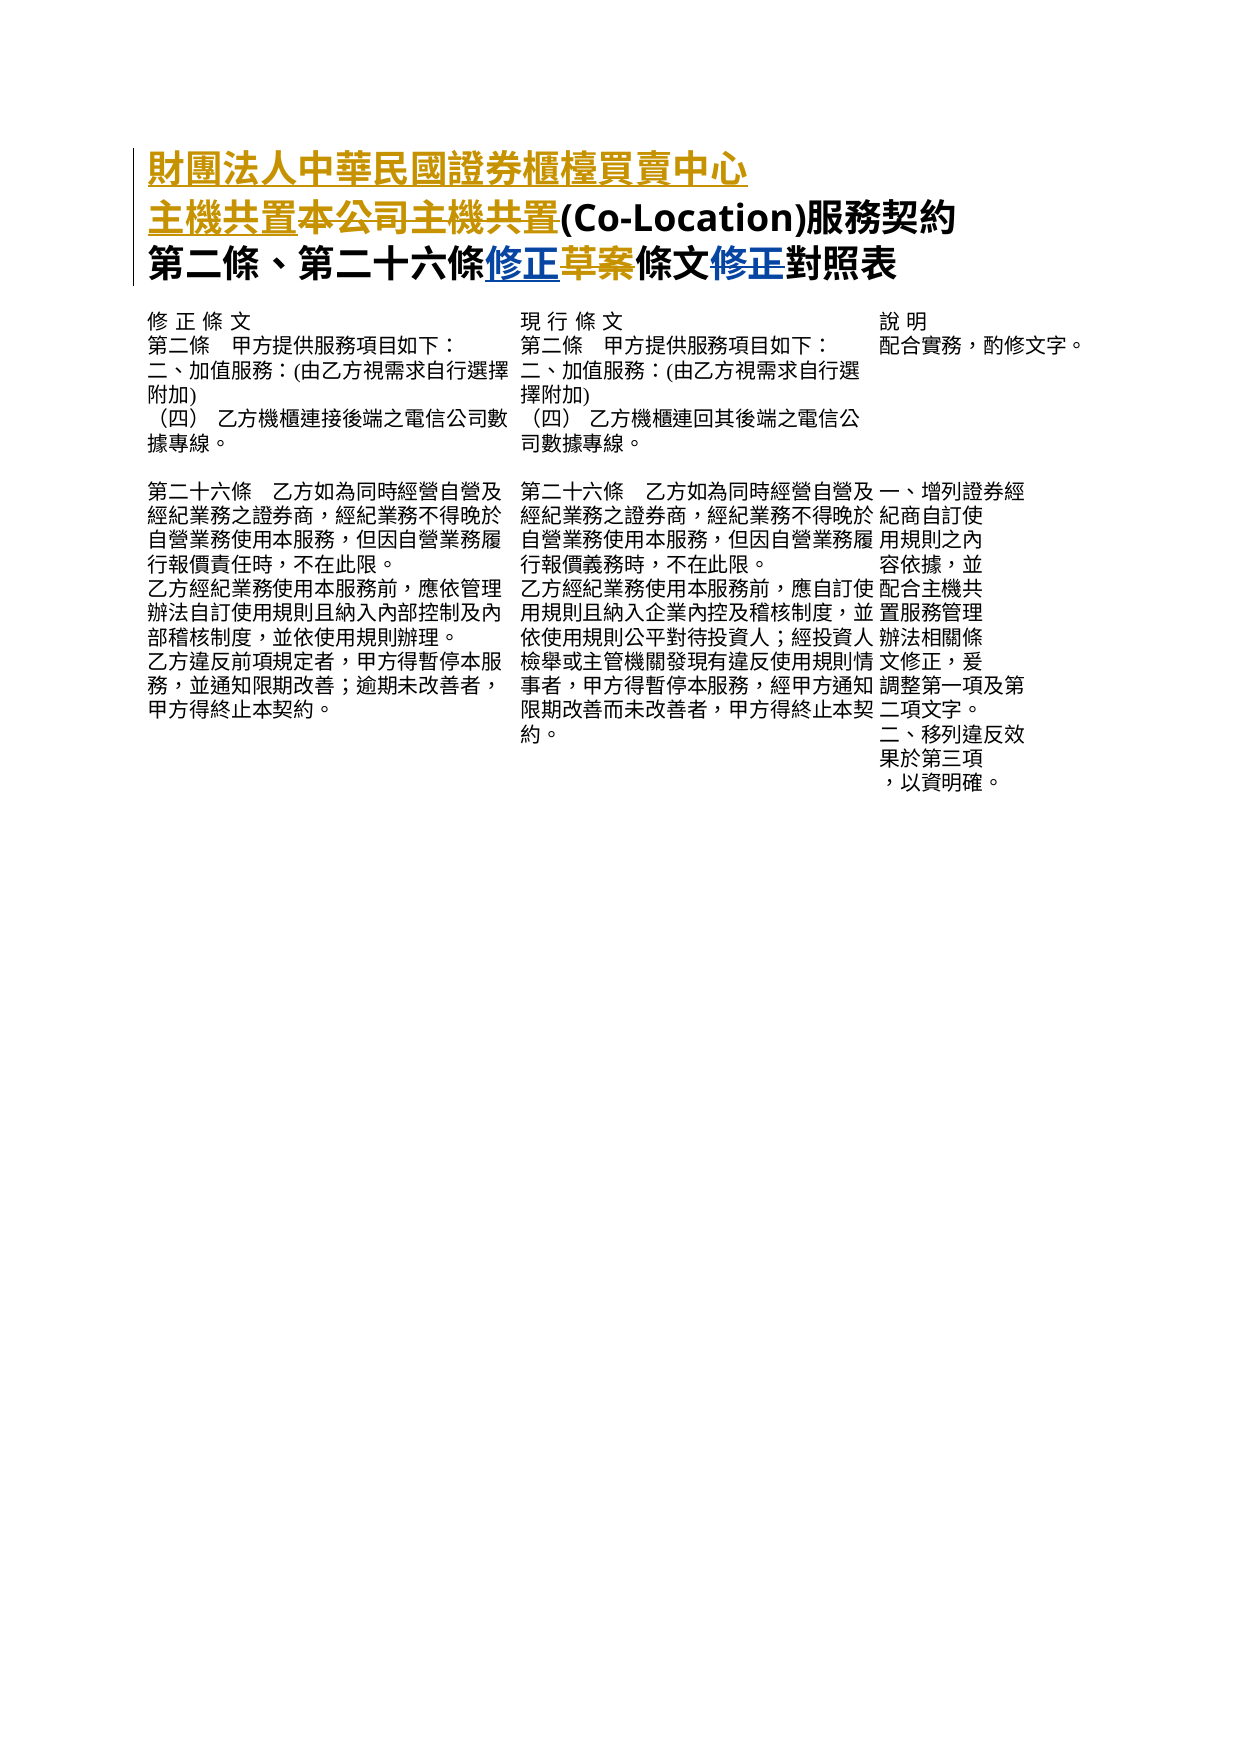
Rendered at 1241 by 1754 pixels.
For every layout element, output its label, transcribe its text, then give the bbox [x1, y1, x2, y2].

text 第二條、第二十六條修正條文對照表 [148, 242, 1092, 286]
table_cell 第二條 甲方提供服務項目如下： 二、加值服務：(由乙方視需求自行選擇附加) （四） 乙方機櫃連接後端之電信公司數據專線。 [148, 334, 520, 480]
table_cell 配合實務，酌修文字。 [879, 334, 1092, 480]
table_cell 第二十六條 乙方如為同時經營自營及經紀業務之證券商，經紀業務不得晚於自營業務使用本服務，但因自營業務履行報價責任時，不在此限。 乙方經紀業務使用本服務前，應依管理辦法自訂使用規則且納入內部控制及內部稽核制度，並依使用規則辦理。 乙方違反前項規定者，甲方得暫停本服務，並通知限期改善；逾期未改善者，甲方得終止本契約。 [148, 480, 520, 796]
table_header 修 正 條 文 [148, 310, 520, 334]
table_header 說 明 [879, 310, 1092, 334]
table_cell 一、增列證券經 紀商自訂使 用規則之內 容依據，並 配合主機共 置服務管理 辦法相關條 文修正，爰 調整第一項及第 二項文字。 二、移列違反效 果於第三項 ，以資明確。 [879, 480, 1092, 796]
text 主機共置(Co-Location)服務契約 [148, 191, 1092, 242]
table_cell 第二條 甲方提供服務項目如下： 二、加值服務：(由乙方視需求自行選擇附加) （四） 乙方機櫃連回其後端之電信公司數據專線。 [520, 334, 879, 480]
table_header 現 行 條 文 [520, 310, 879, 334]
table_cell 第二十六條 乙方如為同時經營自營及經紀業務之證券商，經紀業務不得晚於自營業務使用本服務，但因自營業務履行報價義務時，不在此限。 乙方經紀業務使用本服務前，應自訂使用規則且納入企業內控及稽核制度，並依使用規則公平對待投資人；經投資人檢舉或主管機關發現有違反使用規則情事者，甲方得暫停本服務，經甲方通知限期改善而未改善者，甲方得終止本契約。 [520, 480, 879, 796]
text 財團法人中華民國證券櫃檯買賣中心 [148, 148, 1092, 191]
